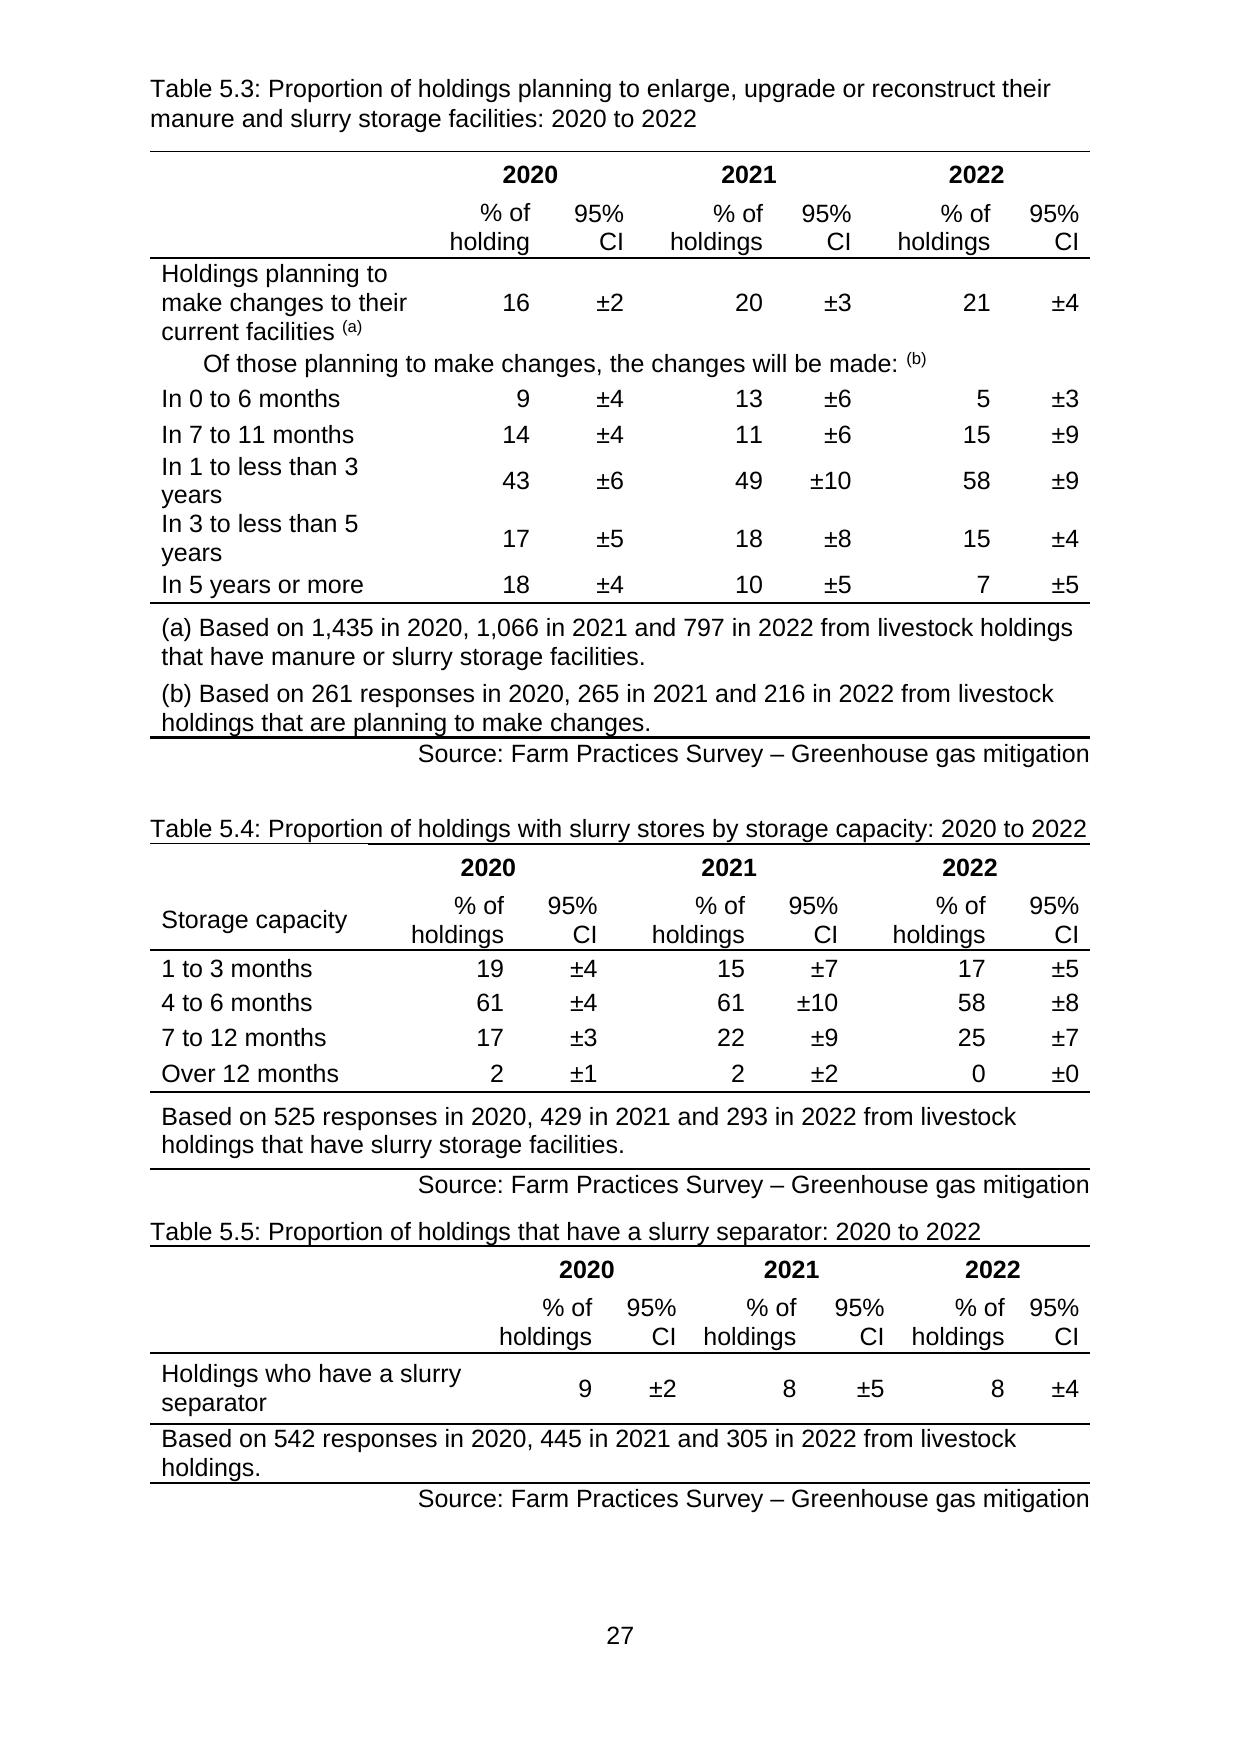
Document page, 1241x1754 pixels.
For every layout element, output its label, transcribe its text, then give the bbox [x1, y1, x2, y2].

table_cell 58 [849, 985, 997, 1020]
table_cell 16 [425, 259, 541, 346]
table_cell Holdings planning to make changes to their current facilities (a) [150, 259, 425, 346]
table_cell 2 [368, 1055, 515, 1091]
table_cell 4 to 6 months [150, 985, 368, 1020]
text Source: Farm Practices Survey – Greenhouse gas mitigation [150, 739, 1090, 767]
table_cell 10 [635, 567, 774, 602]
table_cell 5 [863, 381, 1002, 416]
table_cell ±4 [515, 985, 608, 1020]
table_cell 95% CI [807, 1293, 895, 1352]
table_cell 0 [849, 1055, 997, 1091]
table_cell ±2 [756, 1055, 849, 1091]
table_cell 11 [635, 416, 774, 452]
table_cell 7 [863, 567, 1002, 602]
table_header [150, 844, 247, 890]
table_cell 95% CI [515, 890, 608, 949]
table_cell 8 [688, 1354, 807, 1422]
table_cell 95% CI [774, 198, 863, 257]
text Table 5.4: Proportion of holdings with slurry stores by storage capacity: 2020 to 2022 [150, 814, 1090, 843]
table_cell 15 [863, 509, 1002, 567]
table_cell [150, 1293, 486, 1352]
table_header 2021 [635, 152, 863, 198]
table_cell 1 to 3 months [150, 951, 368, 984]
table_cell % of holdings [635, 198, 774, 257]
table_cell 95% CI [1016, 1293, 1090, 1352]
table_cell ±4 [1002, 509, 1090, 567]
table_cell 95% CI [997, 890, 1090, 949]
table_cell 17 [368, 1020, 515, 1055]
table_cell % of holdings [895, 1293, 1016, 1352]
table_cell ±7 [997, 1020, 1090, 1055]
table_cell % of holdings [688, 1293, 807, 1352]
table_cell Based on 542 responses in 2020, 445 in 2021 and 305 in 2022 from livestock holdings. [150, 1425, 1090, 1482]
table_cell ±6 [774, 381, 863, 416]
table_cell 19 [368, 951, 515, 984]
table_cell ±5 [541, 509, 635, 567]
table_cell Of those planning to make changes, the changes will be made: (b) [150, 346, 1090, 381]
table_cell 8 [895, 1354, 1016, 1422]
table_cell 22 [609, 1020, 756, 1055]
table_header 2022 [863, 152, 1090, 198]
table_cell ±4 [515, 951, 608, 984]
table_cell 15 [863, 416, 1002, 452]
table_cell (b) Based on 261 responses in 2020, 265 in 2021 and 216 in 2022 from livestock holdings that are planning to make changes. [150, 679, 1090, 736]
table_header [150, 152, 425, 198]
table_header 2021 [688, 1247, 895, 1292]
table_header 2022 [895, 1247, 1090, 1292]
table_cell 13 [635, 381, 774, 416]
table_cell 21 [863, 259, 1002, 346]
table_cell 18 [635, 509, 774, 567]
table_cell ±9 [1002, 452, 1090, 509]
table_cell ±4 [1016, 1354, 1090, 1422]
table_cell ±2 [603, 1354, 688, 1422]
table_header 2020 [425, 152, 635, 198]
table_cell 95% CI [541, 198, 635, 257]
table_cell 95% CI [756, 890, 849, 949]
table_cell ±6 [541, 452, 635, 509]
table_cell (a) Based on 1,435 in 2020, 1,066 in 2021 and 797 in 2022 from livestock holdings that have manure or slurry storage facilities. [150, 604, 1090, 679]
table_cell 95% CI [1002, 198, 1090, 257]
table_header 2020 [368, 845, 608, 890]
table_cell 9 [486, 1354, 603, 1422]
table_cell ±4 [1002, 259, 1090, 346]
table_cell ±8 [774, 509, 863, 567]
table_cell % of holdings [486, 1293, 603, 1352]
table_cell 20 [635, 259, 774, 346]
table_cell 58 [863, 452, 1002, 509]
table_header [247, 844, 368, 890]
table_cell Storage capacity [150, 890, 368, 949]
table_cell [150, 198, 425, 257]
table_cell In 7 to 11 months [150, 416, 425, 452]
table_cell % of holdings [863, 198, 1002, 257]
table_cell % of holdings [849, 890, 997, 949]
table_cell ±4 [541, 381, 635, 416]
table_cell ±0 [997, 1055, 1090, 1091]
table_cell In 3 to less than 5 years [150, 509, 425, 567]
table_cell 18 [425, 567, 541, 602]
table_cell ±4 [541, 567, 635, 602]
table_cell Based on 525 responses in 2020, 429 in 2021 and 293 in 2022 from livestock holdings that have slurry storage facilities. [150, 1093, 1090, 1168]
table_cell In 0 to 6 months [150, 381, 425, 416]
table_cell ±3 [515, 1020, 608, 1055]
table_header 2021 [609, 845, 849, 890]
text Source: Farm Practices Survey – Greenhouse gas mitigation [150, 1170, 1090, 1198]
table_cell ±9 [756, 1020, 849, 1055]
table_cell ±10 [756, 985, 849, 1020]
table_cell ±7 [756, 951, 849, 984]
table_cell ±4 [541, 416, 635, 452]
table_cell ±5 [997, 951, 1090, 984]
table_cell ±10 [774, 452, 863, 509]
table_cell 61 [368, 985, 515, 1020]
table_cell ±5 [774, 567, 863, 602]
table_cell ±3 [1002, 381, 1090, 416]
text Table 5.5: Proportion of holdings that have a slurry separator: 2020 to 2022 [150, 1216, 1090, 1245]
table_cell 17 [425, 509, 541, 567]
table_cell % of holdings [425, 198, 541, 257]
table_cell ±8 [997, 985, 1090, 1020]
table_cell 17 [849, 951, 997, 984]
table_cell ±5 [807, 1354, 895, 1422]
table_header 2020 [486, 1247, 688, 1292]
table_cell Holdings who have a slurry separator [150, 1354, 486, 1422]
table_cell % of holdings [609, 890, 756, 949]
table_cell ±6 [774, 416, 863, 452]
table_cell ±1 [515, 1055, 608, 1091]
table_cell % of holdings [368, 890, 515, 949]
table_header 2022 [849, 845, 1090, 890]
table_cell In 1 to less than 3 years [150, 452, 425, 509]
table_cell 43 [425, 452, 541, 509]
table_cell 14 [425, 416, 541, 452]
table_cell 9 [425, 381, 541, 416]
table_cell 61 [609, 985, 756, 1020]
table_cell 15 [609, 951, 756, 984]
table_cell 95% CI [603, 1293, 688, 1352]
table_cell In 5 years or more [150, 567, 425, 602]
table_cell ±5 [1002, 567, 1090, 602]
table_cell 49 [635, 452, 774, 509]
table_cell ±2 [541, 259, 635, 346]
table_cell 2 [609, 1055, 756, 1091]
text Source: Farm Practices Survey – Greenhouse gas mitigation [150, 1484, 1090, 1513]
table_header [150, 1247, 486, 1292]
table_cell ±3 [774, 259, 863, 346]
table_cell ±9 [1002, 416, 1090, 452]
table_cell 7 to 12 months [150, 1020, 368, 1055]
text Table 5.3: Proportion of holdings planning to enlarge, upgrade or reconstruct their manure and slurry storage facilities: 2020 to 2022 [150, 74, 1090, 133]
table_cell Over 12 months [150, 1055, 368, 1091]
table_cell 25 [849, 1020, 997, 1055]
